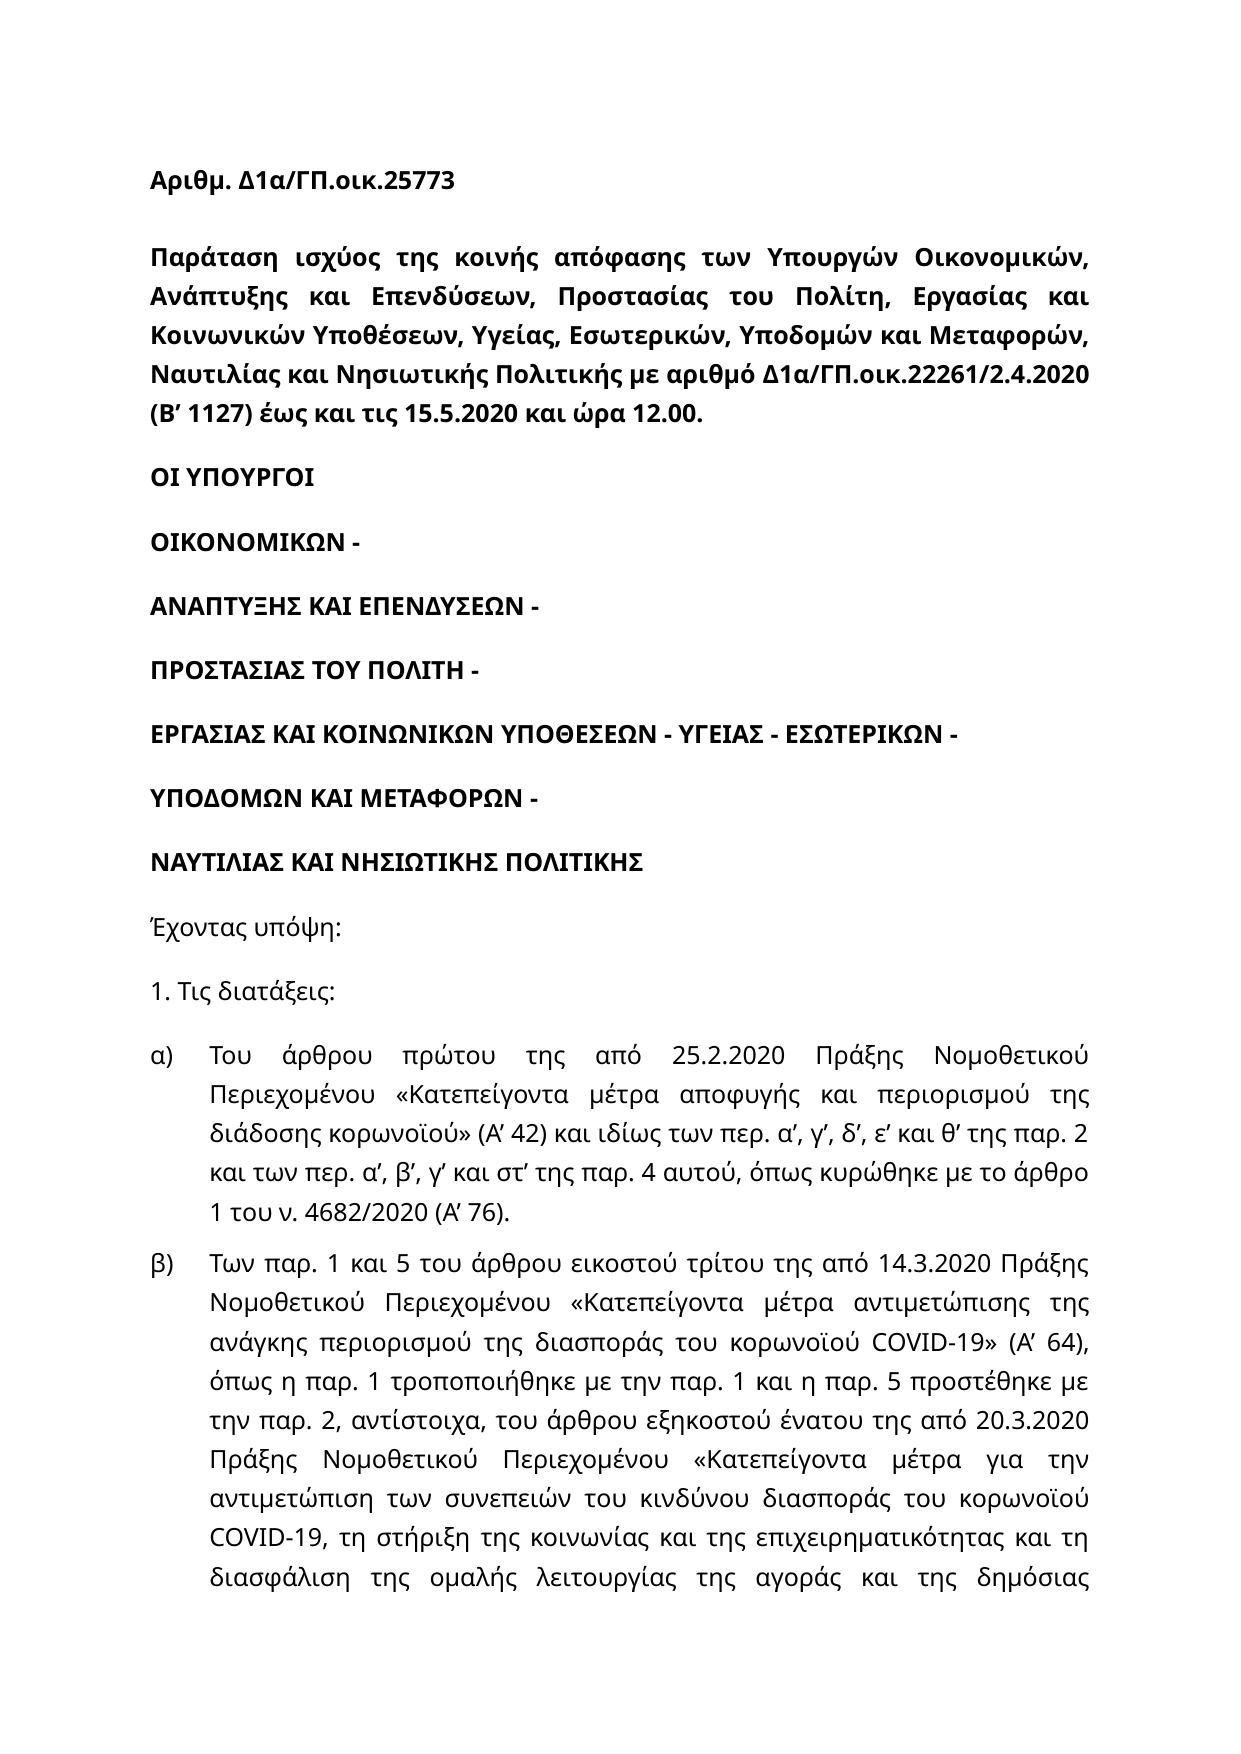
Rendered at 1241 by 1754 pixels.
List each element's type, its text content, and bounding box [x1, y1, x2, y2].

title Αριθμ. Δ1α/ΓΠ.οικ.25773 [150, 162, 1090, 197]
text ΑΝΑΠΤΥΞΗΣ ΚΑΙ ΕΠΕΝΔΥΣΕΩΝ - [150, 588, 1090, 622]
text ΠΡΟΣΤΑΣΙΑΣ ΤΟΥ ΠΟΛΙΤΗ - [150, 652, 1090, 687]
text ΟΙΚΟΝΟΜΙΚΩΝ - [150, 524, 1090, 558]
text Έχοντας υπόψη: [150, 909, 1090, 943]
text ΥΠΟΔΟΜΩΝ ΚΑΙ ΜΕΤΑΦΟΡΩΝ - [150, 781, 1090, 815]
text Παράταση ισχύος της κοινής απόφασης των Υπουργών Οικονομικών, Ανάπτυξης και Επενδύσεων, Προστασίας του Πολίτη, Εργασίας και Κοινωνικών Υποθέσεων, Υγείας, Εσωτερικών, Υποδομών και Μεταφορών, Ναυτιλίας και Νησιωτικής Πολιτικής με αριθμό Δ1α/ΓΠ.οικ.22261/2.4.2020 (Β’ 1127) έως και τις 15.5.2020 και ώρα 12.00. [150, 239, 1090, 430]
text ΕΡΓΑΣΙΑΣ ΚΑΙ ΚΟΙΝΩΝΙΚΩΝ ΥΠΟΘΕΣΕΩΝ - ΥΓΕΙΑΣ - ΕΣΩΤΕΡΙΚΩΝ - [150, 717, 1090, 751]
list α) Του άρθρου πρώτου της από 25.2.2020 Πράξης Νομοθετικού Περιεχομένου «Κατεπείγοντα μέτρα αποφυγής και περιορισμού της διάδοσης κορωνοϊού» (Α’ 42) και ιδίως των περ. α’, γ’, δ’, ε’ και θ’ της παρ. 2 και των περ. α’, β’, γ’ και στ’ της παρ. 4 αυτού, όπως κυρώθηκε με το άρθρο 1 του ν. 4682/2020 (Α’ 76). [150, 1037, 1090, 1228]
text ΝΑΥΤΙΛΙΑΣ ΚΑΙ ΝΗΣΙΩΤΙΚΗΣ ΠΟΛΙΤΙΚΗΣ [150, 845, 1090, 879]
list β) Των παρ. 1 και 5 του άρθρου εικοστού τρίτου της από 14.3.2020 Πράξης Νομοθετικού Περιεχομένου «Κατεπείγοντα μέτρα αντιμετώπισης της ανάγκης περιορισμού της διασποράς του κορωνοϊού COVID-19» (A’ 64), όπως η παρ. 1 τροποποιήθηκε με την παρ. 1 και η παρ. 5 προστέθηκε με την παρ. 2, αντίστοιχα, του άρθρου εξηκοστού ένατου της από 20.3.2020 Πράξης Νομοθετικού Περιεχομένου «Κατεπείγοντα μέτρα για την αντιμετώπιση των συνεπειών του κινδύνου διασποράς του κορωνοϊού COVID-19, τη στήριξη της κοινωνίας και της επιχειρηματικότητας και τη διασφάλιση της ομαλής λειτουργίας της αγοράς και της δημόσιας [150, 1246, 1090, 1593]
text 1. Τις διατάξεις: [150, 973, 1090, 1007]
text ΟΙ ΥΠΟΥΡΓΟΙ [150, 460, 1090, 494]
